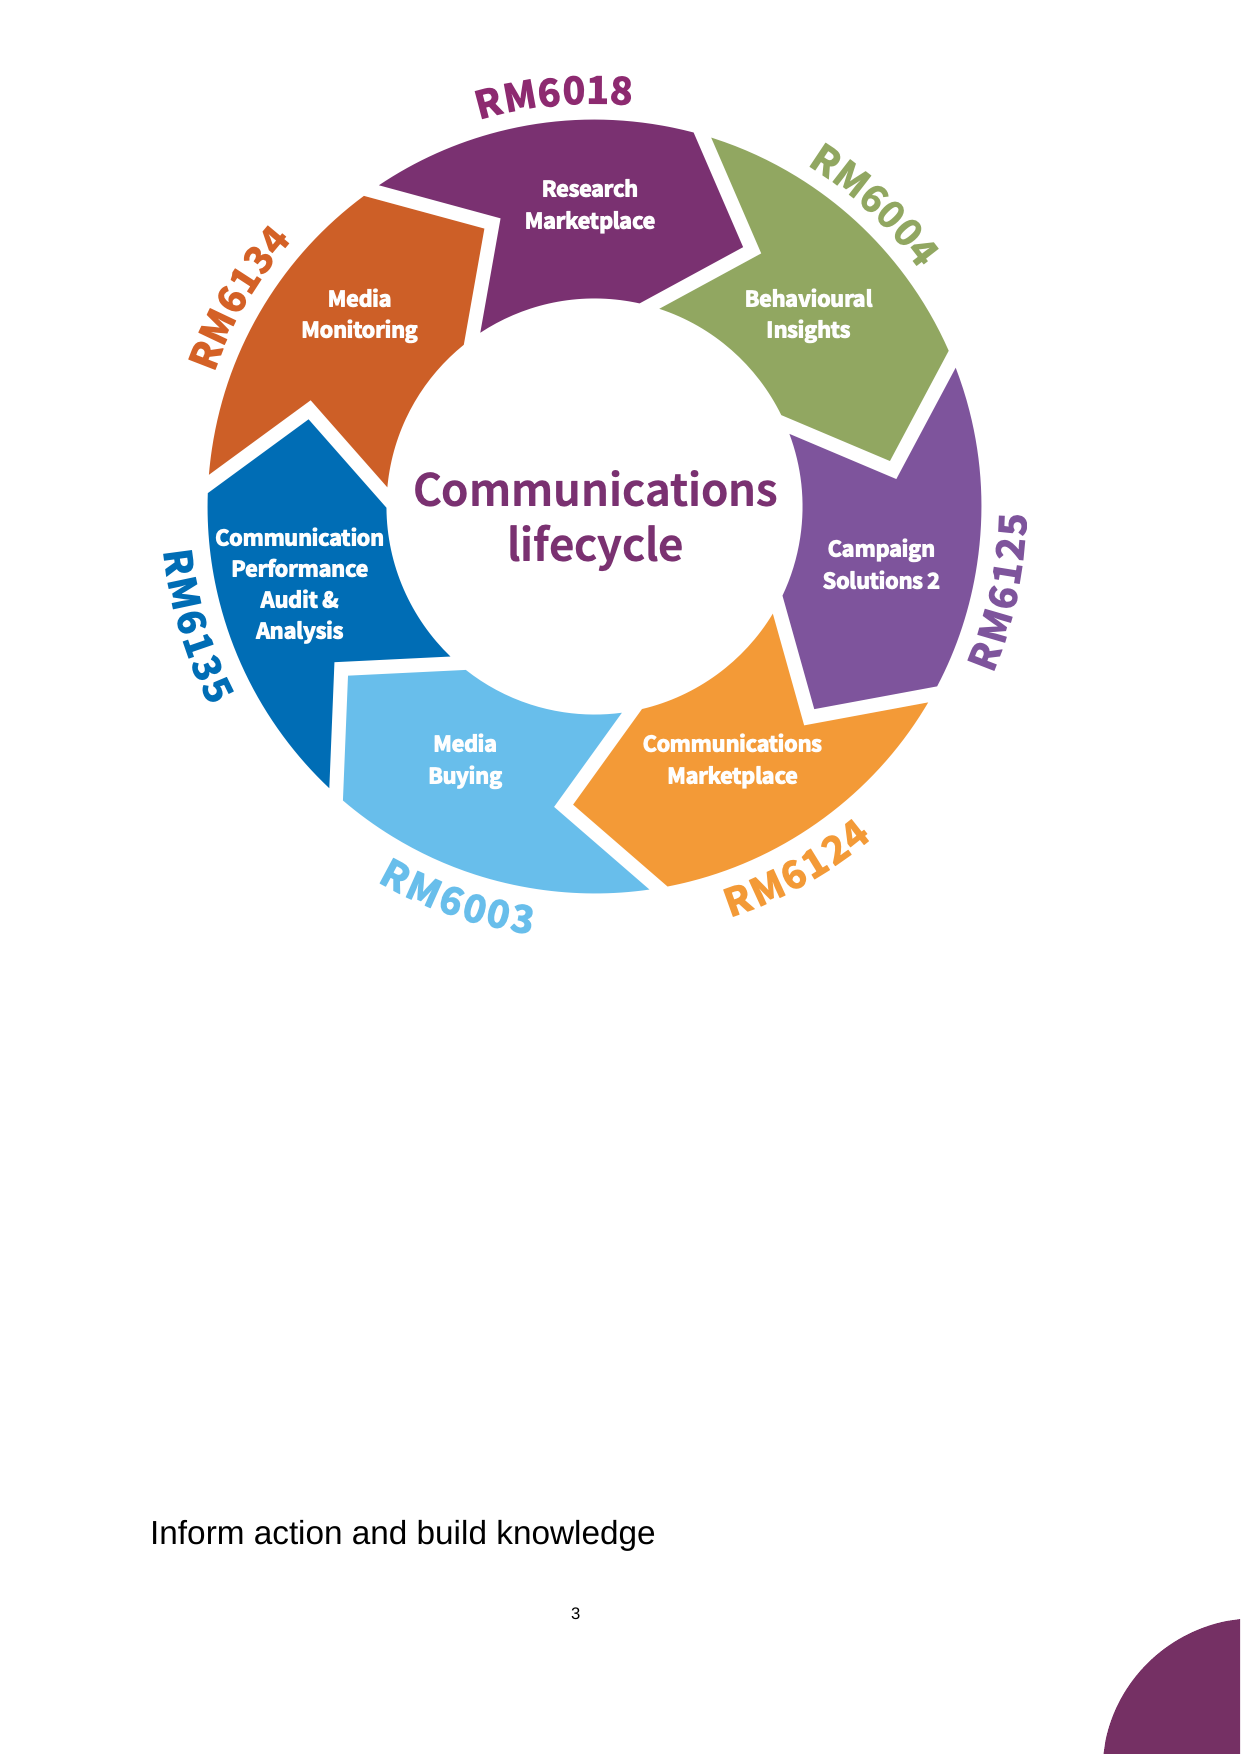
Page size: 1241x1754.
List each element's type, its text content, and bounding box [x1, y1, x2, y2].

subtitle Inform action and build knowledge [150, 1513, 1090, 1551]
